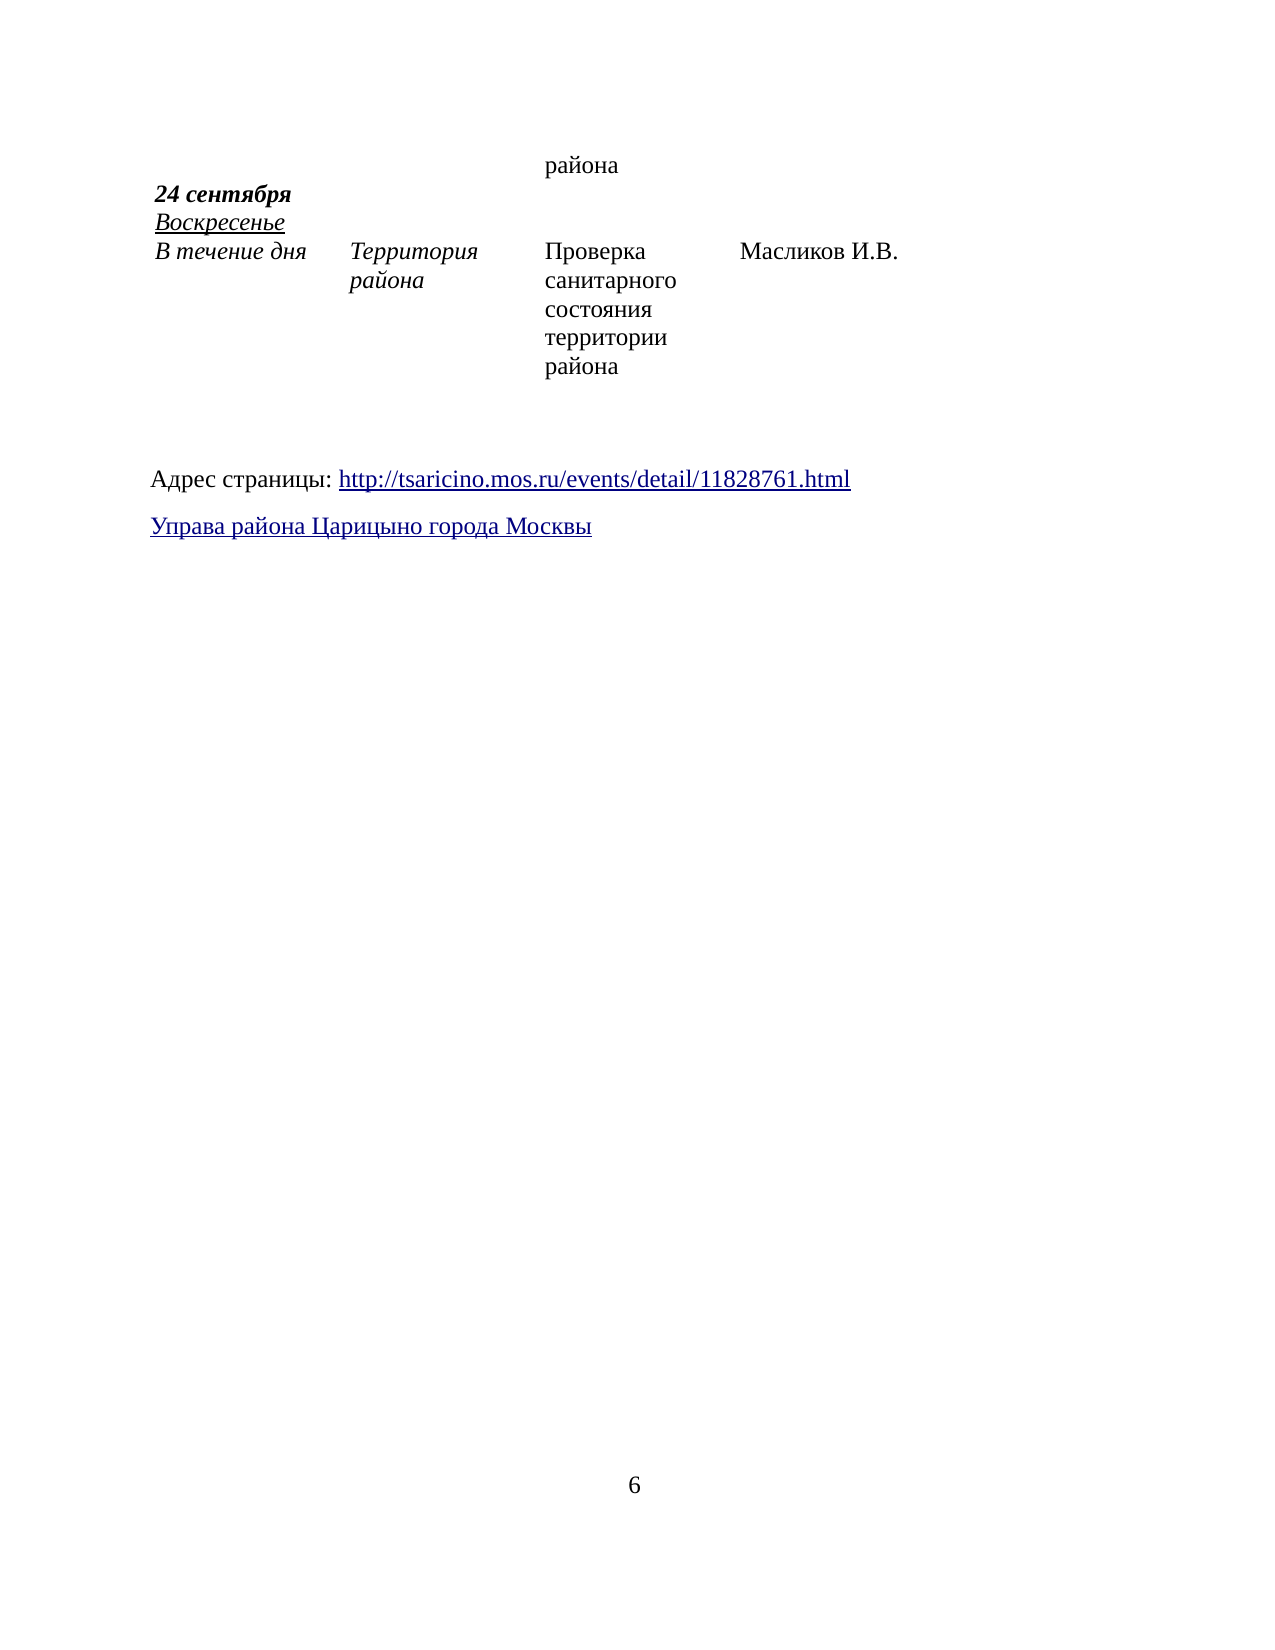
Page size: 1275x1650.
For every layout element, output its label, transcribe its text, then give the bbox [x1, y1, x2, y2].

table_cell [930, 236, 1125, 380]
table_cell Проверка санитарного состояния территории района [540, 236, 735, 380]
table_cell Территория района [345, 236, 540, 380]
text Адрес страницы: http://tsaricino.mos.ru/events/detail/11828761.html [150, 464, 1125, 493]
table_cell В течение дня [150, 236, 345, 380]
table_cell [735, 150, 930, 179]
table_cell [345, 150, 540, 179]
table_cell [930, 150, 1125, 179]
table_cell 24 сентября Воскресенье [150, 179, 1125, 236]
table_cell Масликов И.В. [735, 236, 930, 380]
text Управа района Царицыно города Москвы [150, 511, 1125, 540]
table_cell района [540, 150, 735, 179]
table_cell [150, 150, 345, 179]
